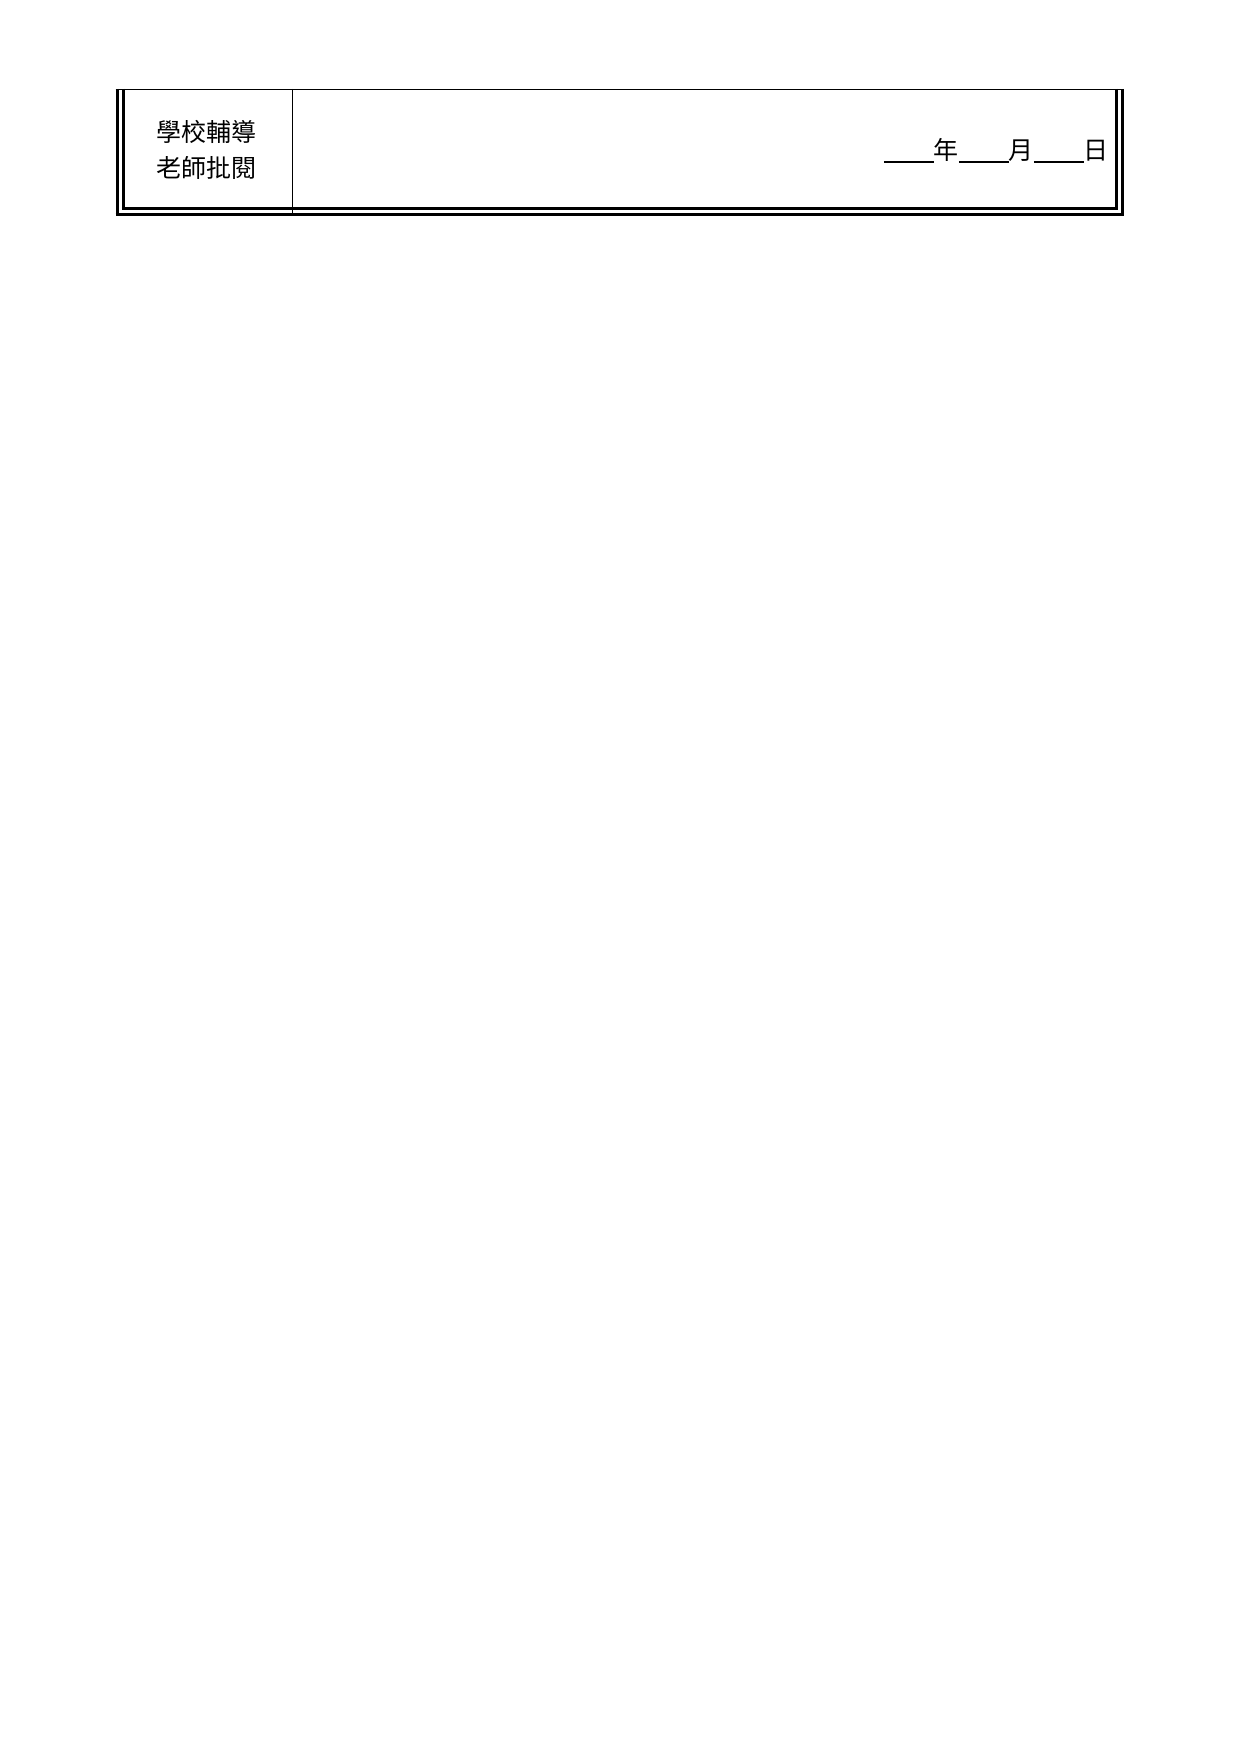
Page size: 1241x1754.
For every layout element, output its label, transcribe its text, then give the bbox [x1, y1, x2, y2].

table_cell 學校輔導 老師批閱 [125, 90, 292, 207]
table_cell 年 月 日 [293, 90, 1115, 207]
